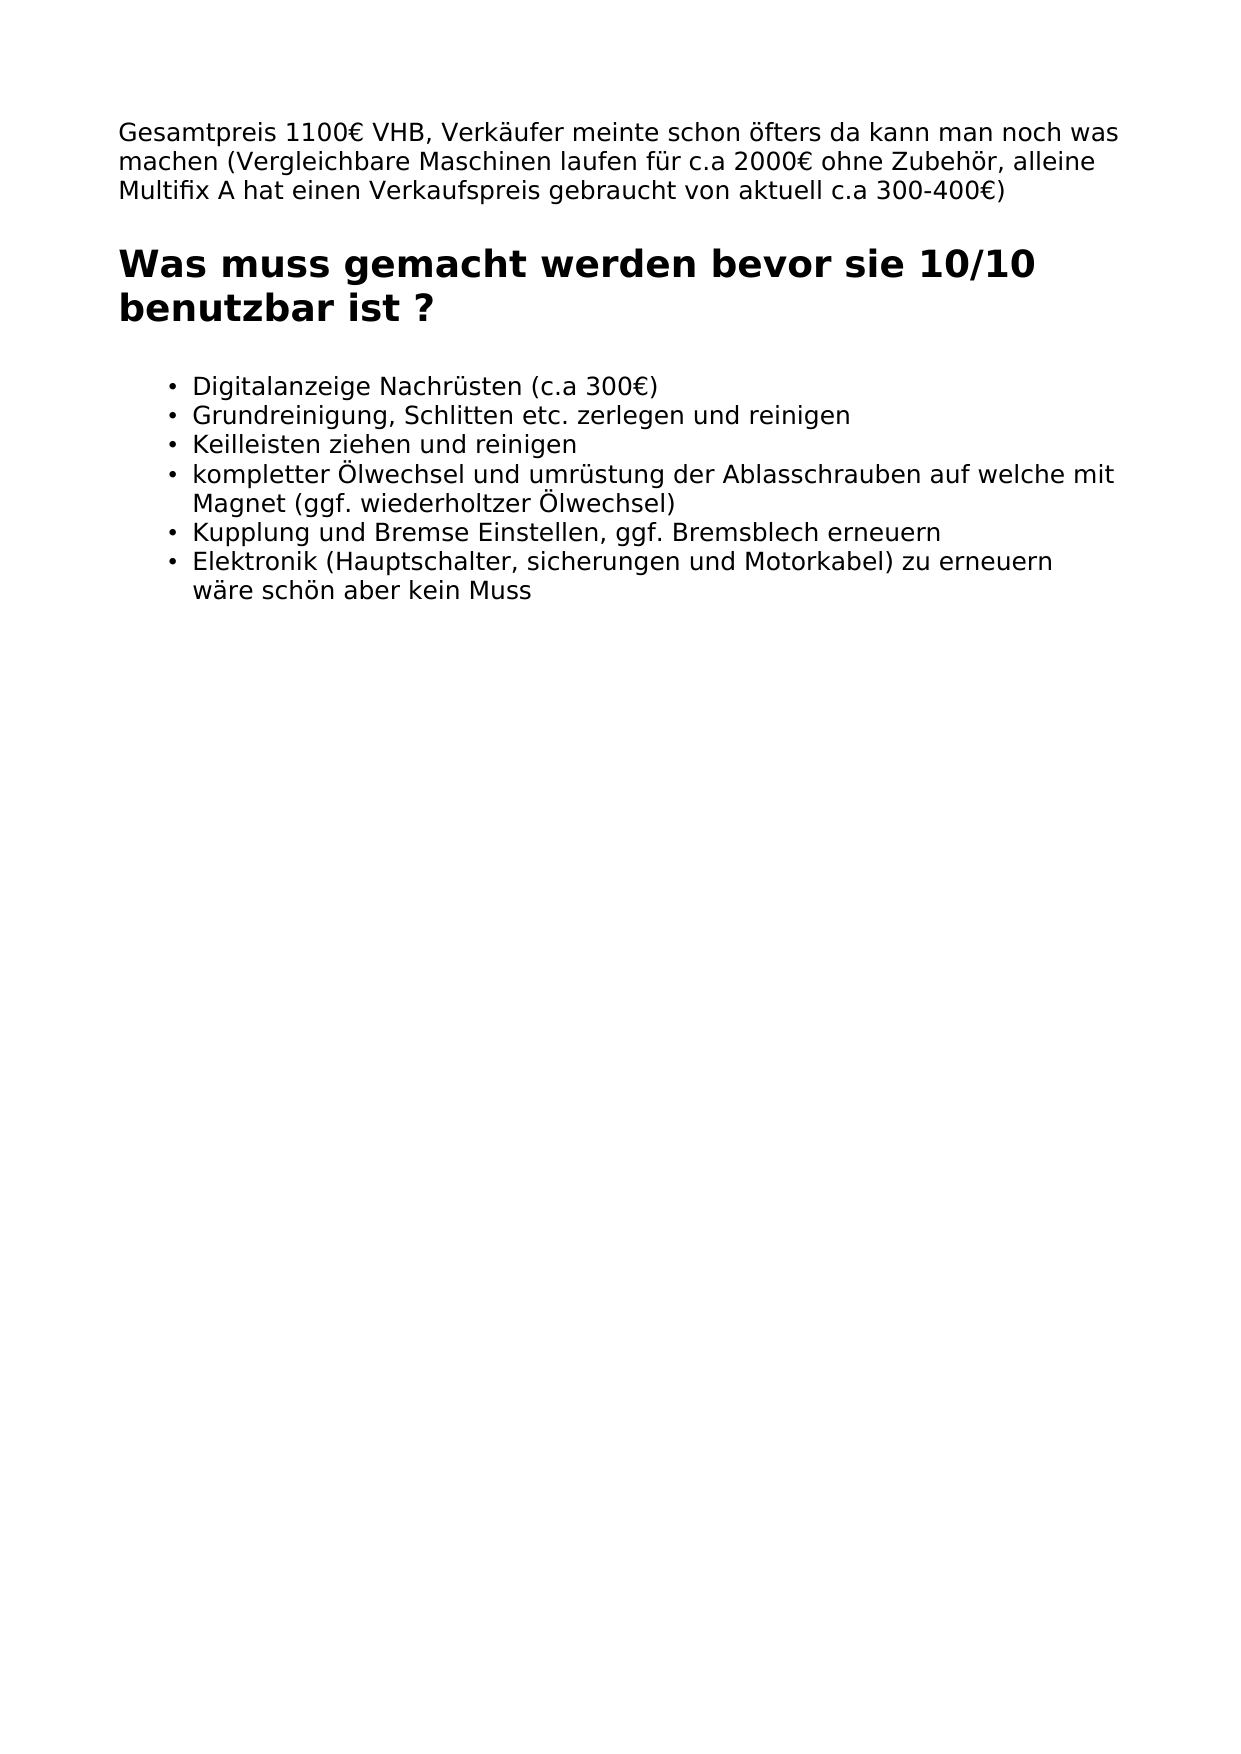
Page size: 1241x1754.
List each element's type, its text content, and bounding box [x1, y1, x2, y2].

subtitle Was muss gemacht werden bevor sie 10/10 benutzbar ist ? [118, 243, 1122, 330]
list Elektronik (Hauptschalter, sicherungen und Motorkabel) zu erneuern wäre schön aber kein Muss [177, 547, 1122, 606]
text Gesamtpreis 1100€ VHB, Verkäufer meinte schon öfters da kann man noch was machen (Vergleichbare Maschinen laufen für c.a 2000€ ohne Zubehör, alleine Multifix A hat einen Verkaufspreis gebraucht von aktuell c.a 300-400€) [118, 118, 1122, 206]
list Digitalanzeige Nachrüsten (c.a 300€) [177, 372, 1122, 402]
list Kupplung und Bremse Einstellen, ggf. Bremsblech erneuern [177, 518, 1122, 547]
list kompletter Ölwechsel und umrüstung der Ablasschrauben auf welche mit Magnet (ggf. wiederholtzer Ölwechsel) [177, 460, 1122, 518]
list Grundreinigung, Schlitten etc. zerlegen und reinigen [177, 402, 1122, 431]
list Keilleisten ziehen und reinigen [177, 431, 1122, 460]
